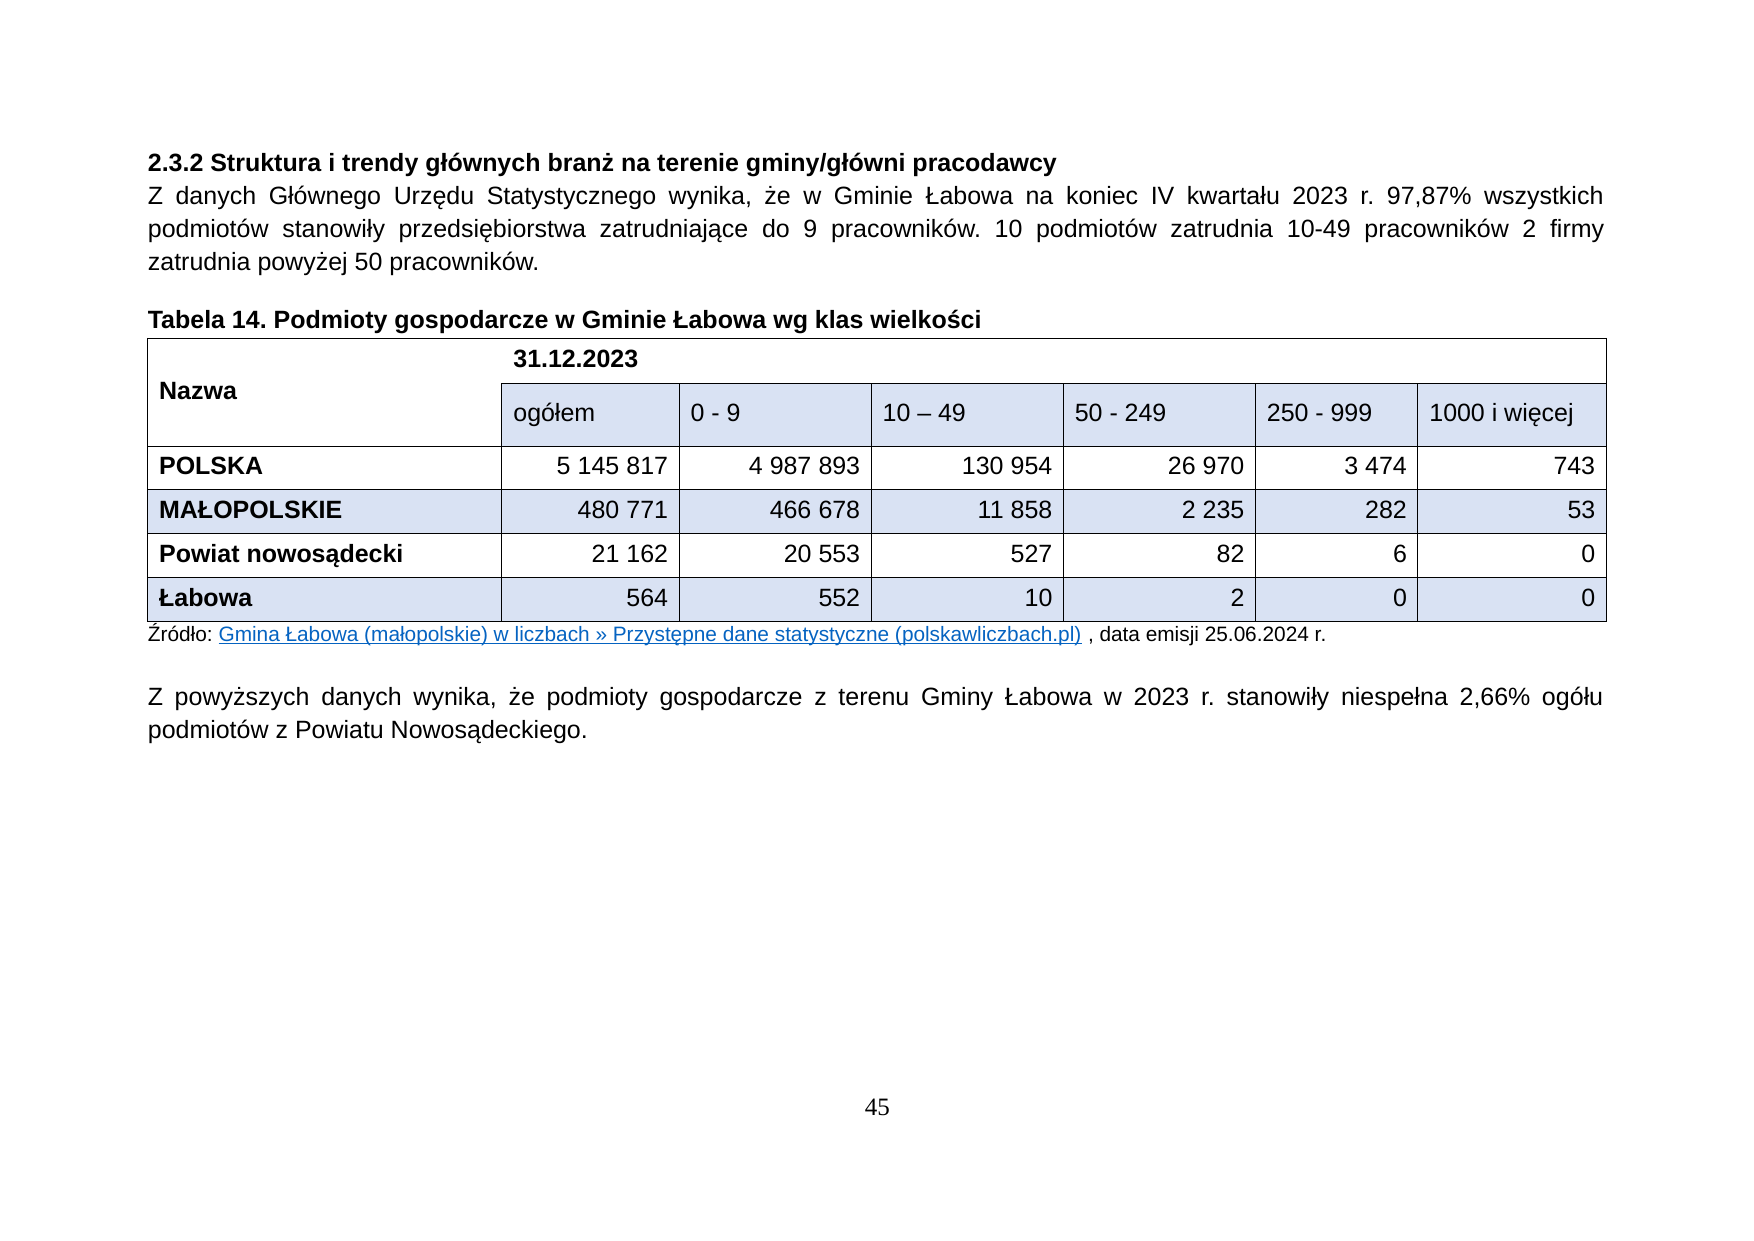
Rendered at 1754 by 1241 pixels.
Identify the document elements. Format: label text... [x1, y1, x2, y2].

table_cell Łabowa [148, 578, 501, 621]
text Z danych Głównego Urzędu Statystycznego wynika, że w Gminie Łabowa na koniec IV kwartału 2023 r. 97,87% wszystkich podmiotów stanowiły przedsiębiorstwa zatrudniające do 9 pracowników. 10 podmiotów zatrudnia 10-49 pracowników 2 firmy zatrudnia powyżej 50 pracowników. [148, 181, 1606, 276]
table_cell POLSKA [148, 447, 501, 489]
table_cell Powiat nowosądecki [148, 534, 501, 577]
text Źródło: Gmina Łabowa (małopolskie) w liczbach » Przystępne dane statystyczne (polskawliczbach.pl) , data emisji 25.06.2024 r. [148, 622, 1606, 646]
table_cell 1000 i więcej [1418, 384, 1606, 446]
table_cell 21 162 [502, 534, 679, 577]
table_cell 20 553 [680, 534, 871, 577]
table_cell 26 970 [1064, 447, 1255, 489]
table_cell 10 [872, 578, 1063, 621]
table_cell 4 987 893 [680, 447, 871, 489]
table_cell 6 [1256, 534, 1417, 577]
table_header Nazwa [148, 339, 502, 446]
table_cell 0 - 9 [680, 384, 871, 446]
table_cell 527 [872, 534, 1063, 577]
table_cell 130 954 [872, 447, 1063, 489]
table_cell 0 [1418, 578, 1606, 621]
table_cell 250 - 999 [1256, 384, 1417, 446]
table_cell 2 235 [1064, 490, 1255, 533]
table_cell 480 771 [502, 490, 679, 533]
table_cell 50 - 249 [1064, 384, 1255, 446]
table_cell 5 145 817 [502, 447, 679, 489]
table_cell MAŁOPOLSKIE [148, 490, 501, 533]
text 2.3.2 Struktura i trendy głównych branż na terenie gminy/główni pracodawcy [148, 148, 1606, 176]
table_cell ogółem [502, 384, 679, 446]
table_cell 53 [1418, 490, 1606, 533]
table_cell 466 678 [680, 490, 871, 533]
text Z powyższych danych wynika, że podmioty gospodarcze z terenu Gminy Łabowa w 2023 r. stanowiły niespełna 2,66% ogółu podmiotów z Powiatu Nowosądeckiego. [148, 682, 1606, 744]
table_cell 3 474 [1256, 447, 1417, 489]
table_cell 0 [1418, 534, 1606, 577]
table_cell 282 [1256, 490, 1417, 533]
text Tabela 14. Podmioty gospodarcze w Gminie Łabowa wg klas wielkości [148, 305, 1606, 333]
table_cell 743 [1418, 447, 1606, 489]
table_cell 2 [1064, 578, 1255, 621]
table_cell 564 [502, 578, 679, 621]
table_cell 10 – 49 [872, 384, 1063, 446]
table_cell 552 [680, 578, 871, 621]
table_cell 0 [1256, 578, 1417, 621]
table_cell 11 858 [872, 490, 1063, 533]
table_cell 82 [1064, 534, 1255, 577]
table_header 31.12.2023 [502, 339, 1606, 383]
